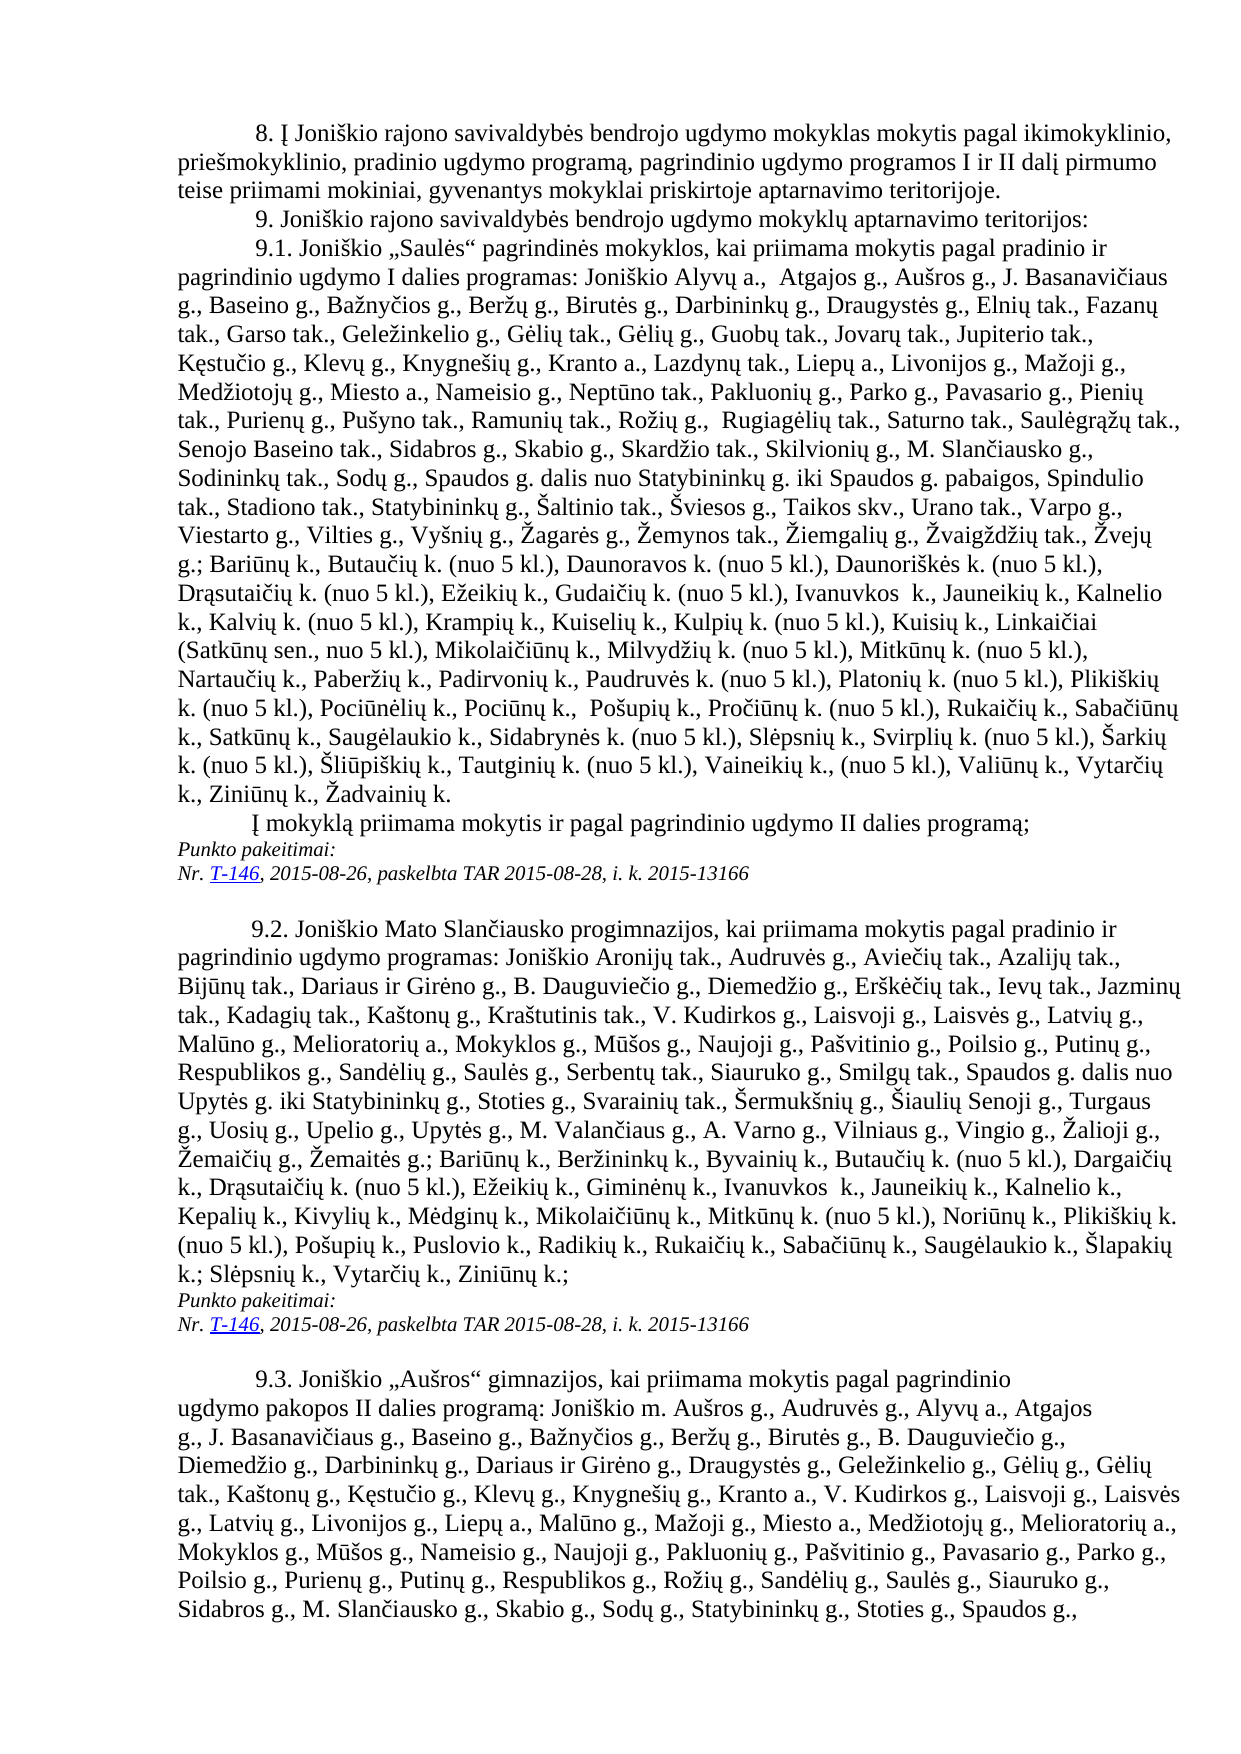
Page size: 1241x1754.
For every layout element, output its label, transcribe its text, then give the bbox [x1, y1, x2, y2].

text Punkto pakeitimai: [177, 837, 1181, 861]
text ugdymo pakopos II dalies programą: Joniškio m. Aušros g., Audruvės g., Alyvų a., Atgajos [177, 1393, 1181, 1422]
text 9. Joniškio rajono savivaldybės bendrojo ugdymo mokyklų aptarnavimo teritorijos: [177, 204, 1181, 233]
text Nr. T-146, 2015-08-26, paskelbta TAR 2015-08-28, i. k. 2015-13166 [177, 1312, 1181, 1336]
text 9.3. Joniškio „Aušros“ gimnazijos, kai priimama mokytis pagal pagrindinio [177, 1364, 1181, 1393]
text Nr. T-146, 2015-08-26, paskelbta TAR 2015-08-28, i. k. 2015-13166 [177, 861, 1181, 885]
text Į mokyklą priimama mokytis ir pagal pagrindinio ugdymo II dalies programą; [177, 808, 1181, 837]
text 9.1. Joniškio „Saulės“ pagrindinės mokyklos, kai priimama mokytis pagal pradinio ir pagrindinio ugdymo I dalies programas: Joniškio Alyvų a., Atgajos g., Aušros g., J. Basanavičiaus g., Baseino g., Bažnyčios g., Beržų g., Birutės g., Darbininkų g., Draugystės g., Elnių tak., Fazanų tak., Garso tak., Geležinkelio g., Gėlių tak., Gėlių g., Guobų tak., Jovarų tak., Jupiterio tak., Kęstučio g., Klevų g., Knygnešių g., Kranto a., Lazdynų tak., Liepų a., Livonijos g., Mažoji g., Medžiotojų g., Miesto a., Nameisio g., Neptūno tak., Pakluonių g., Parko g., Pavasario g., Pienių tak., Purienų g., Pušyno tak., Ramunių tak., Rožių g., Rugiagėlių tak., Saturno tak., Saulėgrąžų tak., Senojo Baseino tak., Sidabros g., Skabio g., Skardžio tak., Skilvionių g., M. Slančiausko g., Sodininkų tak., Sodų g., Spaudos g. dalis nuo Statybininkų g. iki Spaudos g. pabaigos, Spindulio tak., Stadiono tak., Statybininkų g., Šaltinio tak., Šviesos g., Taikos skv., Urano tak., Varpo g., Viestarto g., Vilties g., Vyšnių g., Žagarės g., Žemynos tak., Žiemgalių g., Žvaigždžių tak., Žvejų g.; Bariūnų k., Butaučių k. (nuo 5 kl.), Daunoravos k. (nuo 5 kl.), Daunoriškės k. (nuo 5 kl.), Drąsutaičių k. (nuo 5 kl.), Ežeikių k., Gudaičių k. (nuo 5 kl.), Ivanuvkos k., Jauneikių k., Kalnelio k., Kalvių k. (nuo 5 kl.), Krampių k., Kuiselių k., Kulpių k. (nuo 5 kl.), Kuisių k., Linkaičiai (Satkūnų sen., nuo 5 kl.), Mikolaičiūnų k., Milvydžių k. (nuo 5 kl.), Mitkūnų k. (nuo 5 kl.), Nartaučių k., Paberžių k., Padirvonių k., Paudruvės k. (nuo 5 kl.), Platonių k. (nuo 5 kl.), Plikiškių k. (nuo 5 kl.), Pociūnėlių k., Pociūnų k., Pošupių k., Pročiūnų k. (nuo 5 kl.), Rukaičių k., Sabačiūnų k., Satkūnų k., Saugėlaukio k., Sidabrynės k. (nuo 5 kl.), Slėpsnių k., Svirplių k. (nuo 5 kl.), Šarkių k. (nuo 5 kl.), Šliūpiškių k., Tautginių k. (nuo 5 kl.), Vaineikių k., (nuo 5 kl.), Valiūnų k., Vytarčių k., Ziniūnų k., Žadvainių k. [177, 233, 1181, 808]
text g., J. Basanavičiaus g., Baseino g., Bažnyčios g., Beržų g., Birutės g., B. Dauguviečio g., Diemedžio g., Darbininkų g., Dariaus ir Girėno g., Draugystės g., Geležinkelio g., Gėlių g., Gėlių tak., Kaštonų g., Kęstučio g., Klevų g., Knygnešių g., Kranto a., V. Kudirkos g., Laisvoji g., Laisvės g., Latvių g., Livonijos g., Liepų a., Malūno g., Mažoji g., Miesto a., Medžiotojų g., Melioratorių a., Mokyklos g., Mūšos g., Nameisio g., Naujoji g., Pakluonių g., Pašvitinio g., Pavasario g., Parko g., Poilsio g., Purienų g., Putinų g., Respublikos g., Rožių g., Sandėlių g., Saulės g., Siauruko g., Sidabros g., M. Slančiausko g., Skabio g., Sodų g., Statybininkų g., Stoties g., Spaudos g., [177, 1422, 1181, 1623]
text 9.2. Joniškio Mato Slančiausko progimnazijos, kai priimama mokytis pagal pradinio ir pagrindinio ugdymo programas: Joniškio Aronijų tak., Audruvės g., Aviečių tak., Azalijų tak., Bijūnų tak., Dariaus ir Girėno g., B. Dauguviečio g., Diemedžio g., Erškėčių tak., Ievų tak., Jazminų tak., Kadagių tak., Kaštonų g., Kraštutinis tak., V. Kudirkos g., Laisvoji g., Laisvės g., Latvių g., Malūno g., Melioratorių a., Mokyklos g., Mūšos g., Naujoji g., Pašvitinio g., Poilsio g., Putinų g., Respublikos g., Sandėlių g., Saulės g., Serbentų tak., Siauruko g., Smilgų tak., Spaudos g. dalis nuo Upytės g. iki Statybininkų g., Stoties g., Svarainių tak., Šermukšnių g., Šiaulių Senoji g., Turgaus g., Uosių g., Upelio g., Upytės g., M. Valančiaus g., A. Varno g., Vilniaus g., Vingio g., Žalioji g., Žemaičių g., Žemaitės g.; Bariūnų k., Beržininkų k., Byvainių k., Butaučių k. (nuo 5 kl.), Dargaičių k., Drąsutaičių k. (nuo 5 kl.), Ežeikių k., Giminėnų k., Ivanuvkos k., Jauneikių k., Kalnelio k., Kepalių k., Kivylių k., Mėdginų k., Mikolaičiūnų k., Mitkūnų k. (nuo 5 kl.), Noriūnų k., Plikiškių k. (nuo 5 kl.), Pošupių k., Puslovio k., Radikių k., Rukaičių k., Sabačiūnų k., Saugėlaukio k., Šlapakių k.; Slėpsnių k., Vytarčių k., Ziniūnų k.; [177, 914, 1181, 1287]
text 8. Į Joniškio rajono savivaldybės bendrojo ugdymo mokyklas mokytis pagal ikimokyklinio, priešmokyklinio, pradinio ugdymo programą, pagrindinio ugdymo programos I ir II dalį pirmumo teise priimami mokiniai, gyvenantys mokyklai priskirtoje aptarnavimo teritorijoje. [177, 118, 1181, 204]
text Punkto pakeitimai: [177, 1287, 1181, 1312]
